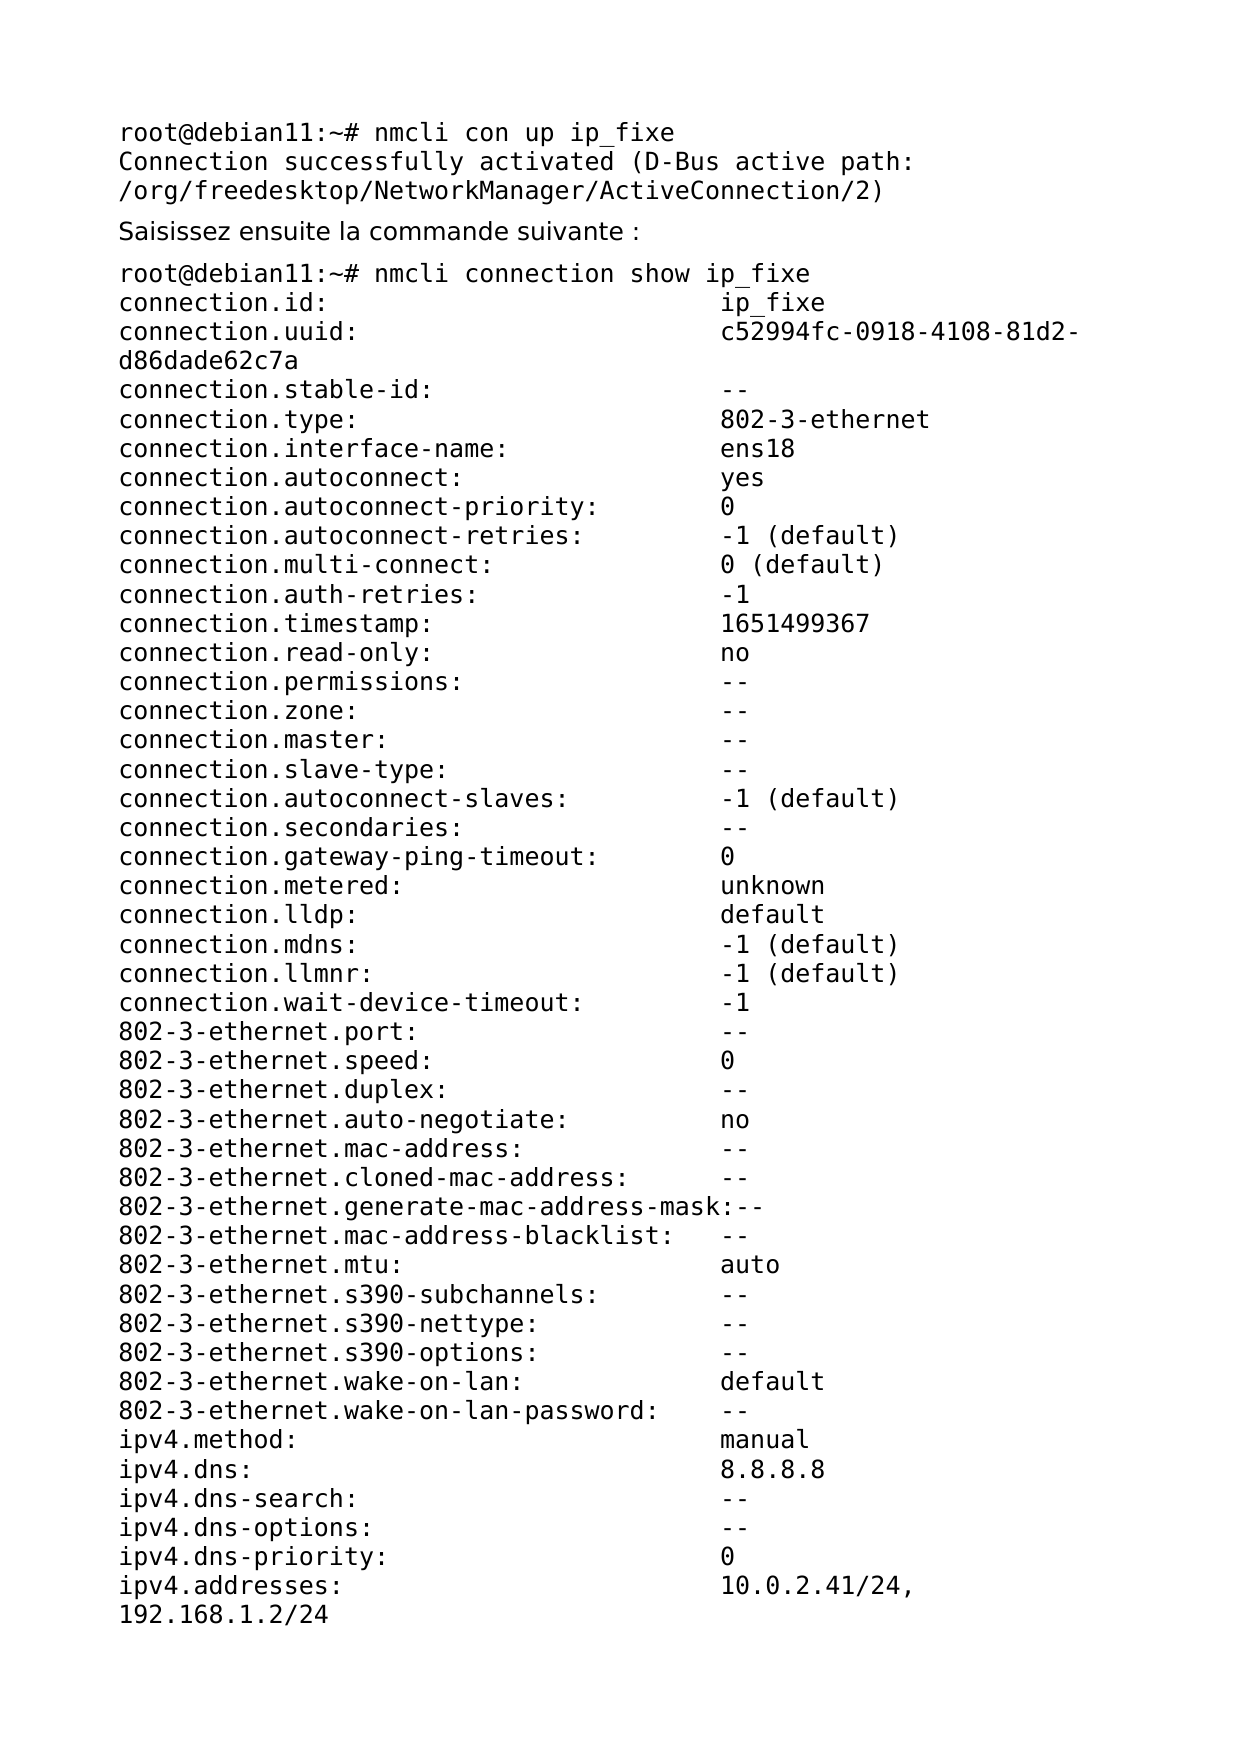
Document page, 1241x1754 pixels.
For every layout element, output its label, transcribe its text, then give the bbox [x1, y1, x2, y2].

text root@debian11:~# nmcli con up ip_fixe Connection successfully activated (D-Bus active path: /org/freedesktop/NetworkManager/ActiveConnection/2) [118, 118, 1122, 206]
text root@debian11:~# nmcli connection show ip_fixe connection.id: ip_fixe connection.uuid: c52994fc-0918-4108-81d2-d86dade62c7a connection.stable-id: -- connection.type: 802-3-ethernet connection.interface-name: ens18 connection.autoconnect: yes connection.autoconnect-priority: 0 connection.autoconnect-retries: -1 (default) connection.multi-connect: 0 (default) connection.auth-retries: -1 connection.timestamp: 1651499367 connection.read-only: no connection.permissions: -- connection.zone: -- connection.master: -- connection.slave-type: -- connection.autoconnect-slaves: -1 (default) connection.secondaries: -- connection.gateway-ping-timeout: 0 connection.metered: unknown connection.lldp: default connection.mdns: -1 (default) connection.llmnr: -1 (default) connection.wait-device-timeout: -1 802-3-ethernet.port: -- 802-3-ethernet.speed: 0 802-3-ethernet.duplex: -- 802-3-ethernet.auto-negotiate: no 802-3-ethernet.mac-address: -- 802-3-ethernet.cloned-mac-address: -- 802-3-ethernet.generate-mac-address-mask:-- 802-3-ethernet.mac-address-blacklist: -- 802-3-ethernet.mtu: auto 802-3-ethernet.s390-subchannels: -- 802-3-ethernet.s390-nettype: -- 802-3-ethernet.s390-options: -- 802-3-ethernet.wake-on-lan: default 802-3-ethernet.wake-on-lan-password: -- ipv4.method: manual ipv4.dns: 8.8.8.8 ipv4.dns-search: -- ipv4.dns-options: -- ipv4.dns-priority: 0 ipv4.addresses: 10.0.2.41/24, 192.168.1.2/24 [118, 259, 1122, 1630]
text Saisissez ensuite la commande suivante : [118, 217, 1122, 247]
